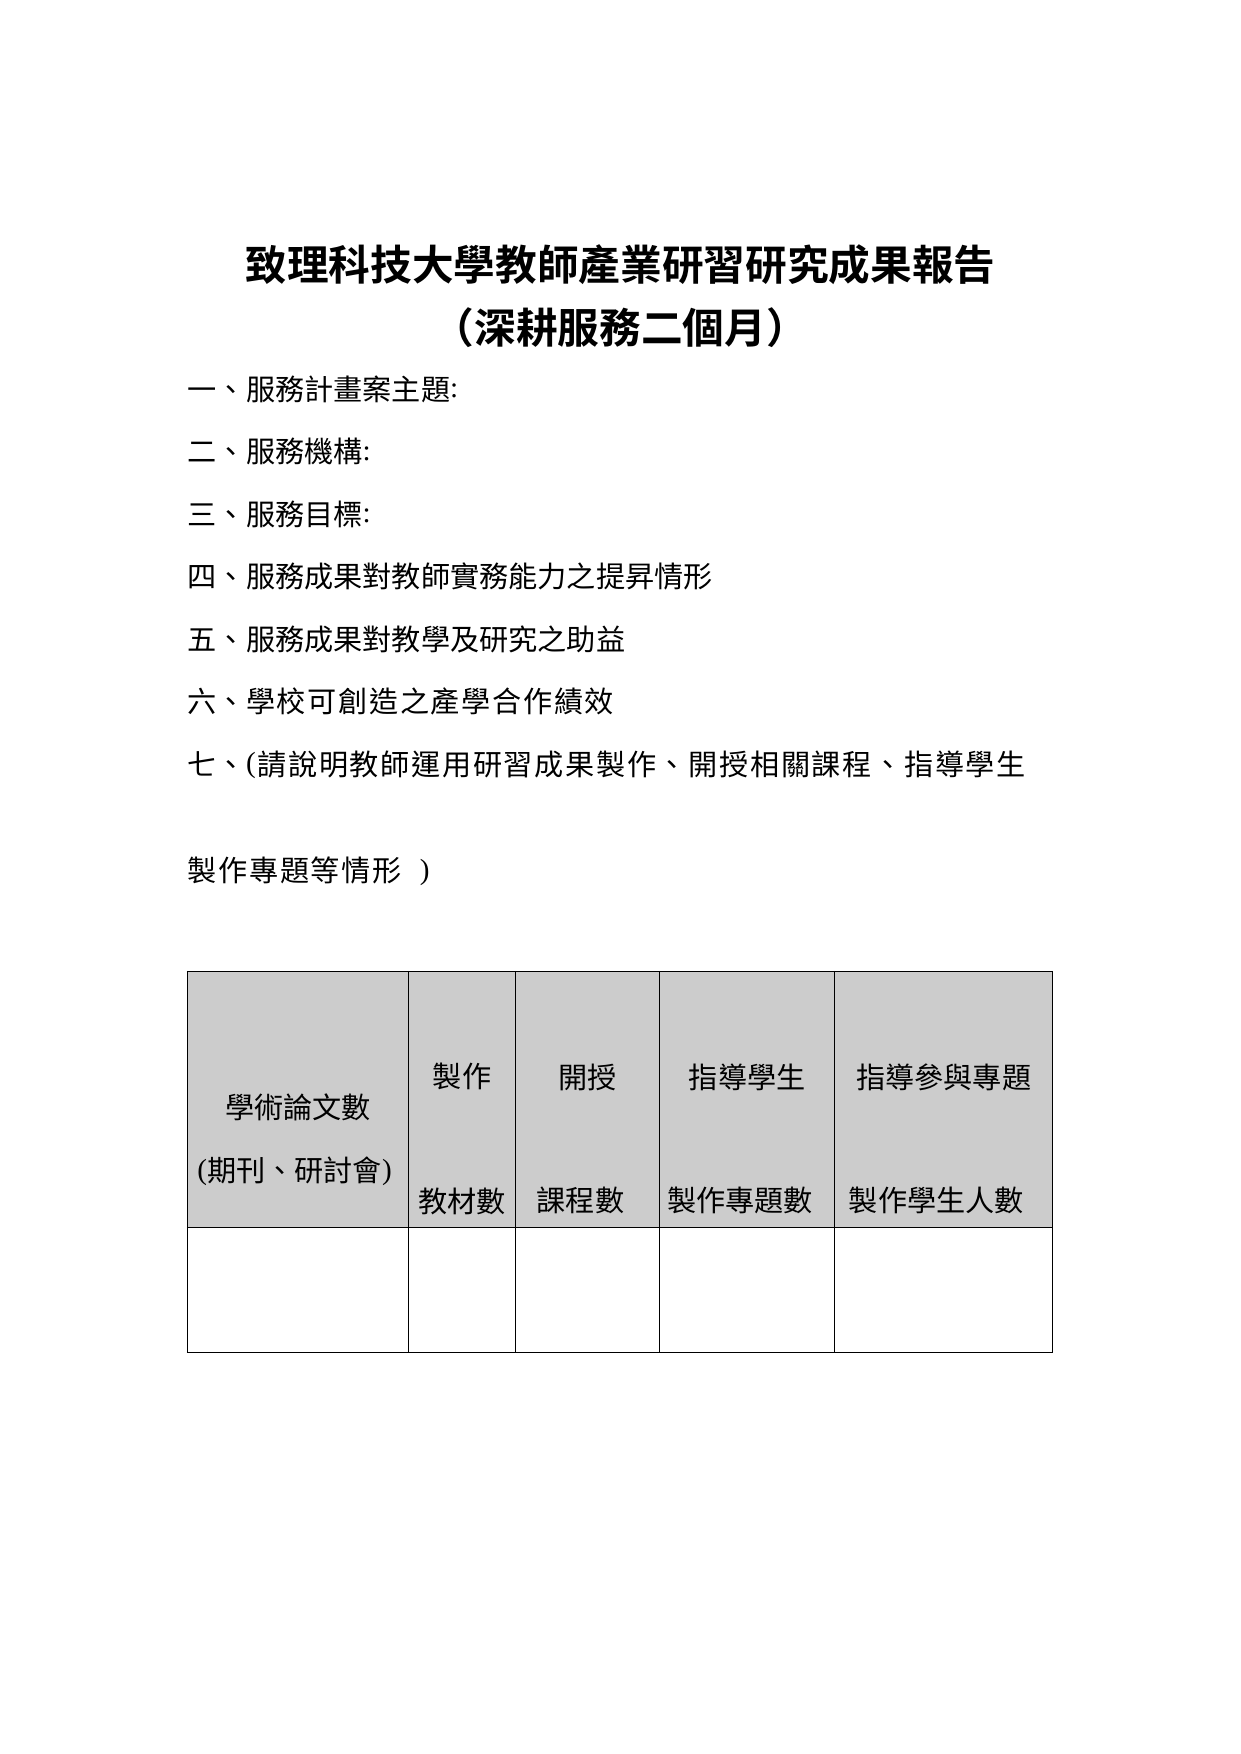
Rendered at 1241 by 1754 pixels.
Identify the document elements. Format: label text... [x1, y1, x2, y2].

table_cell [835, 1228, 1052, 1352]
text 七、(請說明教師運用研習成果製作、開授相關課程、指導學生製作專題等情形 ) [187, 721, 1053, 889]
table_cell [188, 1228, 408, 1352]
text 六、學校可創造之產學合作績效 [187, 658, 1053, 721]
table_header 指導參與專題 製作學生人數 [835, 972, 1052, 1227]
text 一、服務計畫案主題: [187, 346, 1053, 408]
text 致理科技大學教師產業研習研究成果報告 [187, 221, 1053, 283]
table_header 製作 教材數 [409, 972, 515, 1227]
table_header 指導學生 製作專題數 [660, 972, 834, 1227]
text （深耕服務二個月） [187, 283, 1053, 346]
table_header 學術論文數 (期刊、研討會) [188, 972, 408, 1227]
text 二、服務機構: [187, 408, 1053, 471]
text 五、服務成果對教學及研究之助益 [187, 596, 1053, 658]
text 四、服務成果對教師實務能力之提昇情形 [187, 533, 1053, 596]
text 三、服務目標: [187, 471, 1053, 533]
table_cell [516, 1228, 659, 1352]
table_cell [409, 1228, 515, 1352]
table_header 開授 課程數 [516, 972, 659, 1227]
table_cell [660, 1228, 834, 1352]
